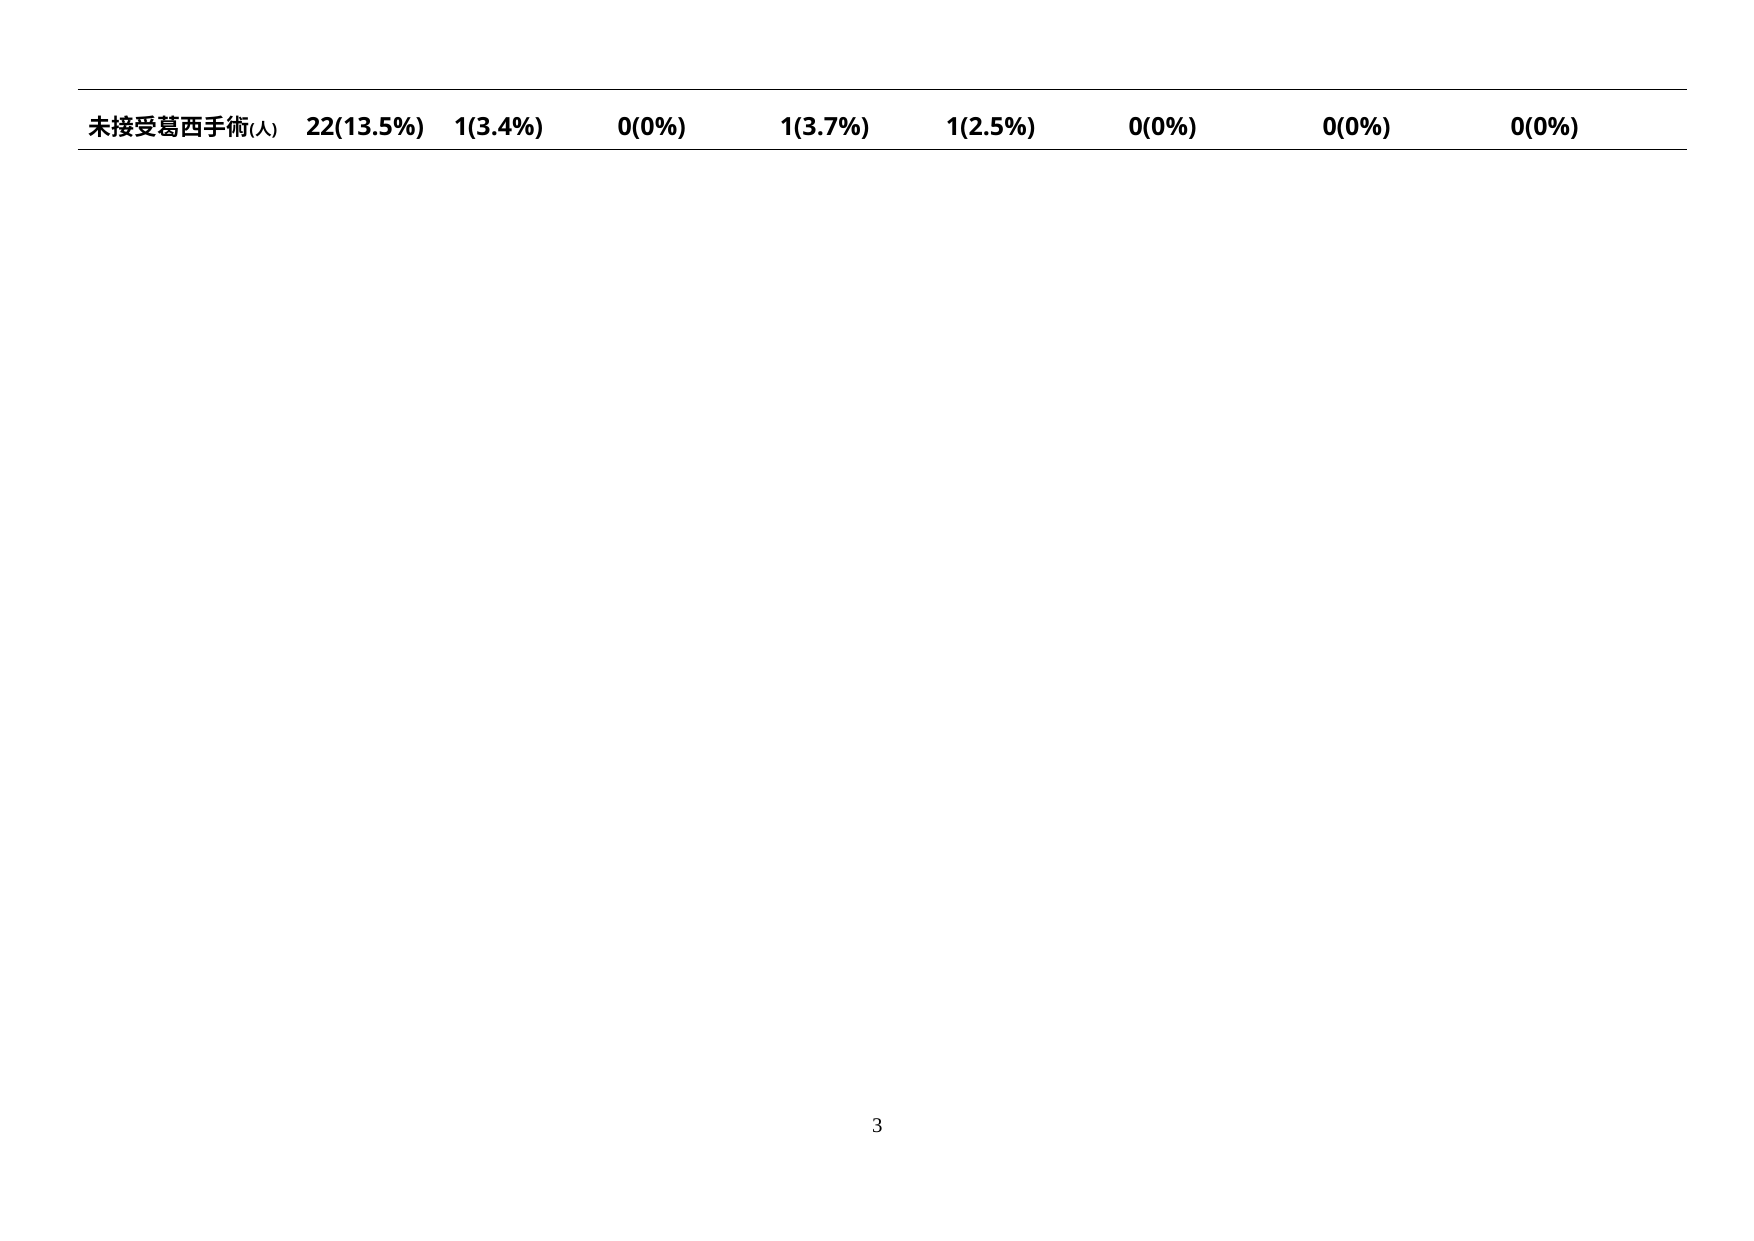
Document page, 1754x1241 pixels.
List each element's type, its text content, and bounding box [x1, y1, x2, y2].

table_cell 未接受葛西手術(人) [78, 90, 294, 149]
table_cell 1(2.5%) [934, 90, 1117, 149]
table_cell 0(0%) [1311, 90, 1499, 149]
table_cell 0(0%) [606, 90, 768, 149]
table_cell 0(0%) [1499, 90, 1687, 149]
table_cell 1(3.7%) [768, 90, 934, 149]
table_cell 22(13.5%) [295, 90, 442, 149]
table_cell 0(0%) [1117, 90, 1311, 149]
table_cell 1(3.4%) [442, 90, 606, 149]
